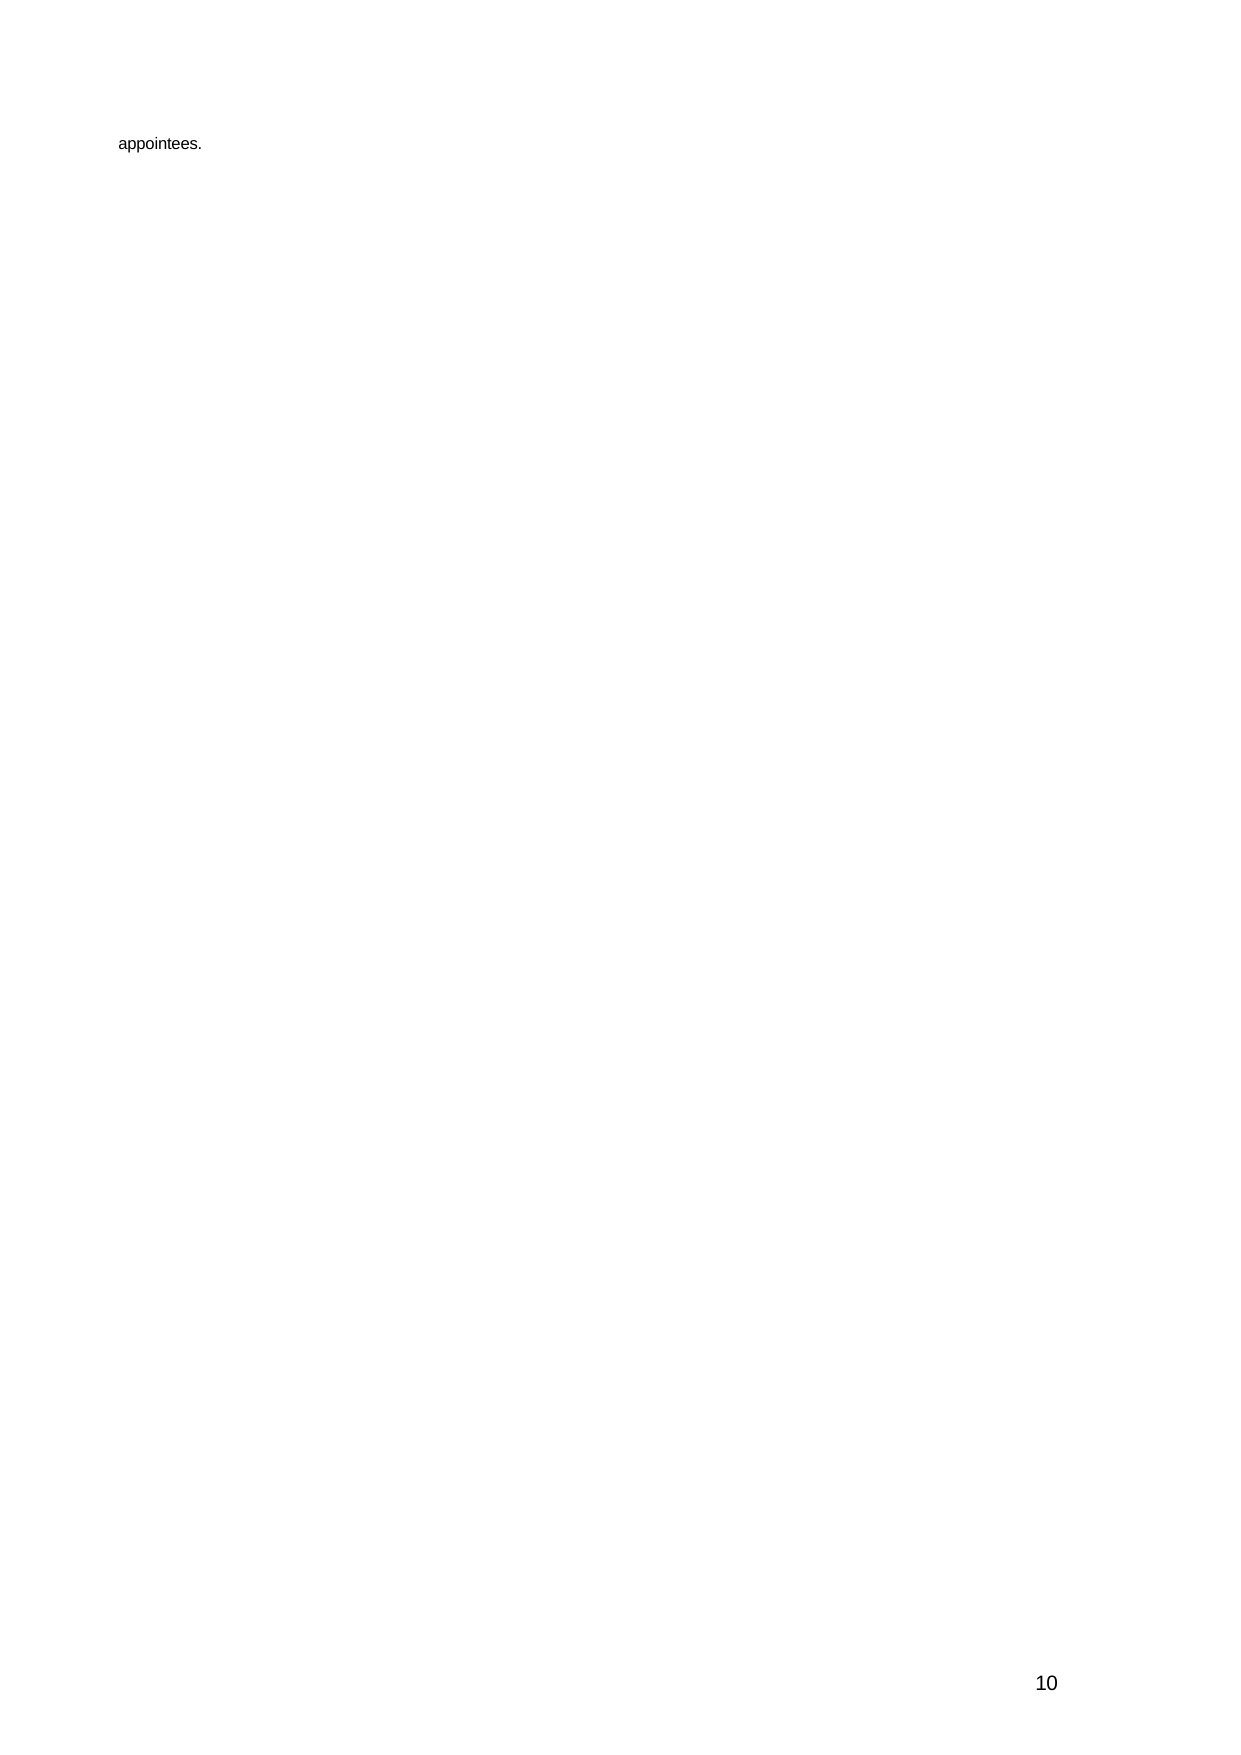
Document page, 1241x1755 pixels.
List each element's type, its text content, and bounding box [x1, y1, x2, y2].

text appointees. [118, 134, 1123, 153]
